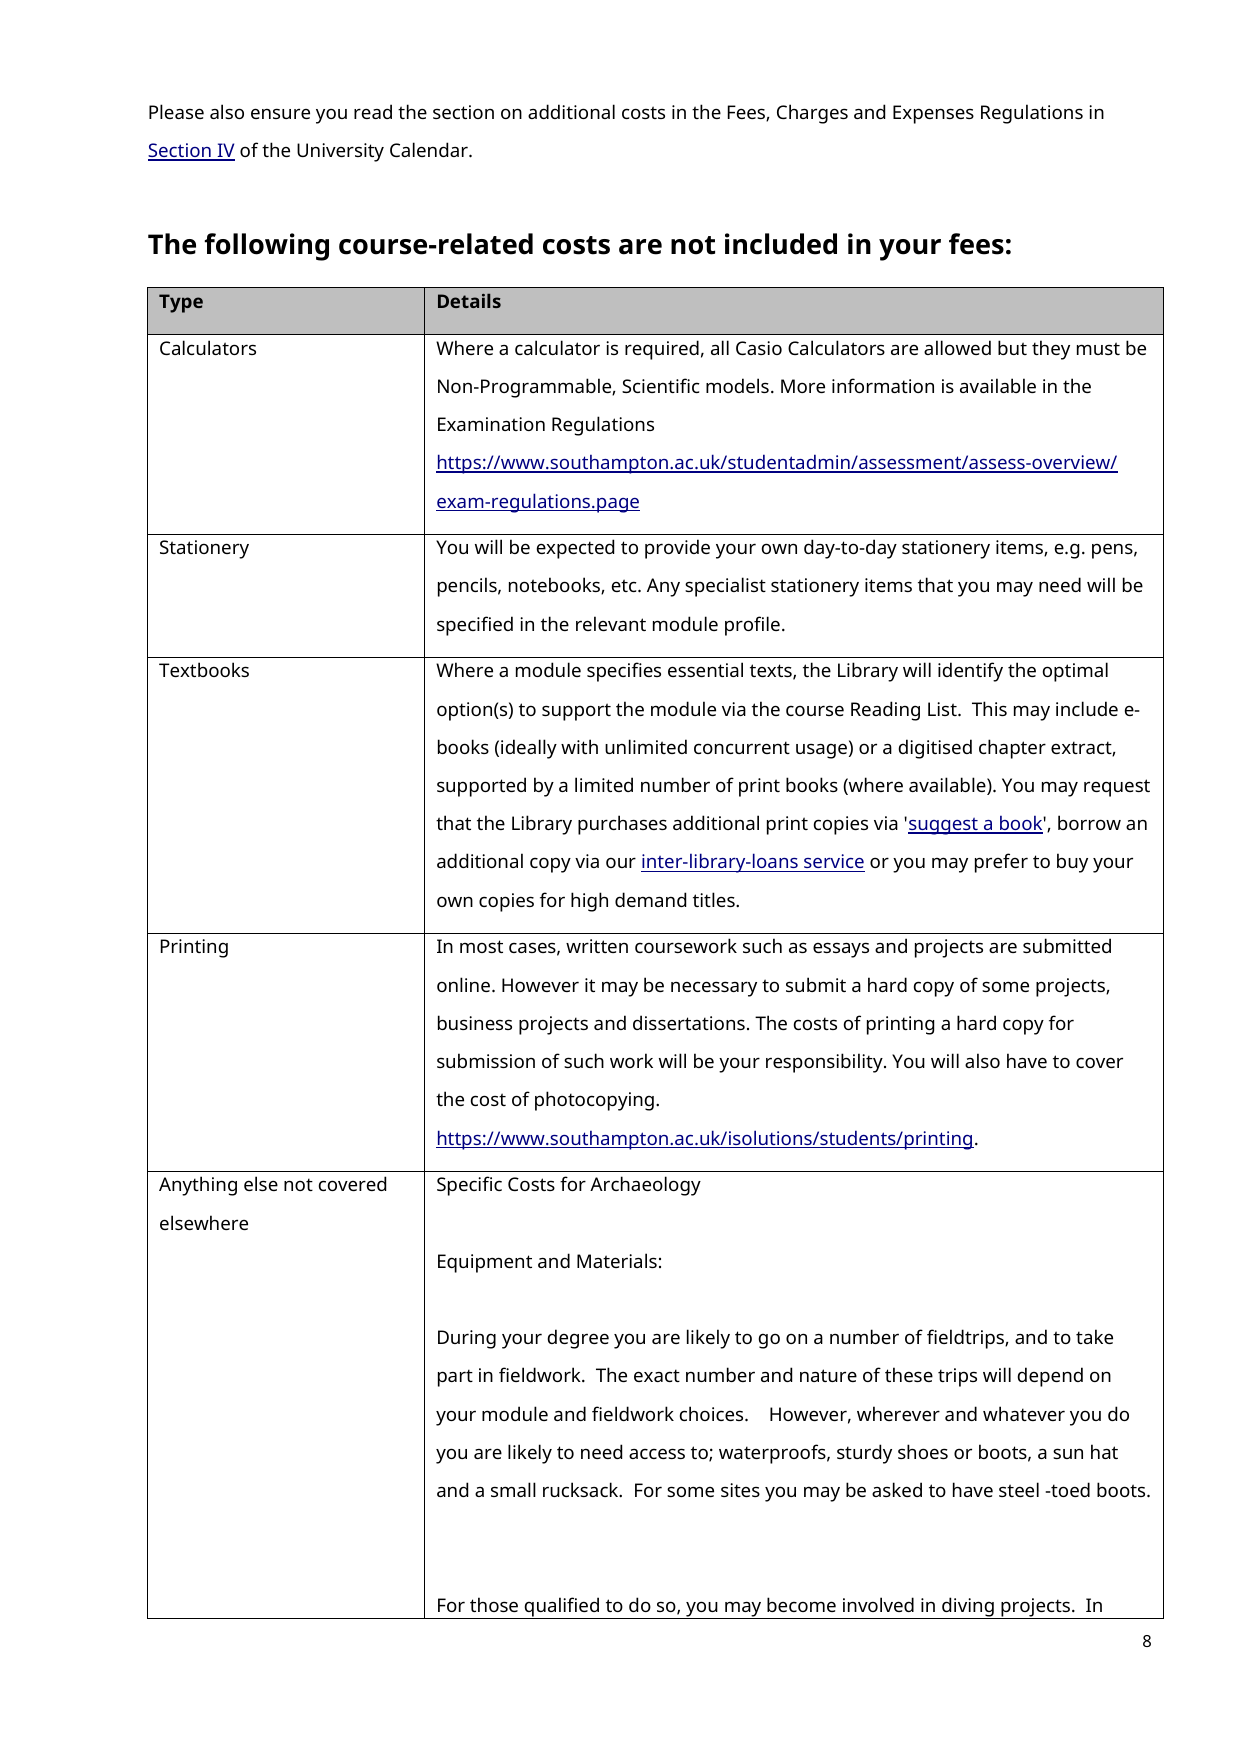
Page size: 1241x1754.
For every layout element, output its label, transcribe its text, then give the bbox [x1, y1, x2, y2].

text Please also ensure you read the section on additional costs in the Fees, Charges and Expenses Regulations in Section IV of the University Calendar. [148, 99, 1152, 163]
table_cell Where a calculator is required, all Casio Calculators are allowed but they must be Non-Programmable, Scientific models. More information is available in the Examination Regulations https://www.southampton.ac.uk/studentadmin/assessment/assess-overview/exam-regulations.page [425, 335, 1163, 533]
table_cell In most cases, written coursework such as essays and projects are submitted online. However it may be necessary to submit a hard copy of some projects, business projects and dissertations. The costs of printing a hard copy for submission of such work will be your responsibility. You will also have to cover the cost of photocopying. https://www.southampton.ac.uk/isolutions/students/printing. [425, 934, 1163, 1171]
subtitle The following course-related costs are not included in your fees: [148, 226, 1152, 263]
table_cell Textbooks [148, 658, 424, 933]
table_header Details [425, 288, 1163, 334]
table_cell Calculators [148, 335, 424, 533]
table_cell Specific Costs for Archaeology Equipment and Materials: During your degree you are likely to go on a number of fieldtrips, and to take part in fieldwork. The exact number and nature of these trips will depend on your module and fieldwork choices. However, wherever and whatever you do you are likely to need access to; waterproofs, sturdy shoes or boots, a sun hat and a small rucksack. For some sites you may be asked to have steel -toed boots. For those qualified to do so, you may become involved in diving projects. In [425, 1172, 1163, 1618]
table_cell Printing [148, 934, 424, 1171]
table_header Type [148, 288, 424, 334]
table_cell You will be expected to provide your own day-to-day stationery items, e.g. pens, pencils, notebooks, etc. Any specialist stationery items that you may need will be specified in the relevant module profile. [425, 535, 1163, 657]
table_cell Where a module specifies essential texts, the Library will identify the optimal option(s) to support the module via the course Reading List. This may include e-books (ideally with unlimited concurrent usage) or a digitised chapter extract, supported by a limited number of print books (where available). You may request that the Library purchases additional print copies via 'suggest a book', borrow an additional copy via our inter-library-loans service or you may prefer to buy your own copies for high demand titles. [425, 658, 1163, 933]
table_cell Stationery [148, 535, 424, 657]
table_cell Anything else not covered elsewhere [148, 1172, 424, 1618]
